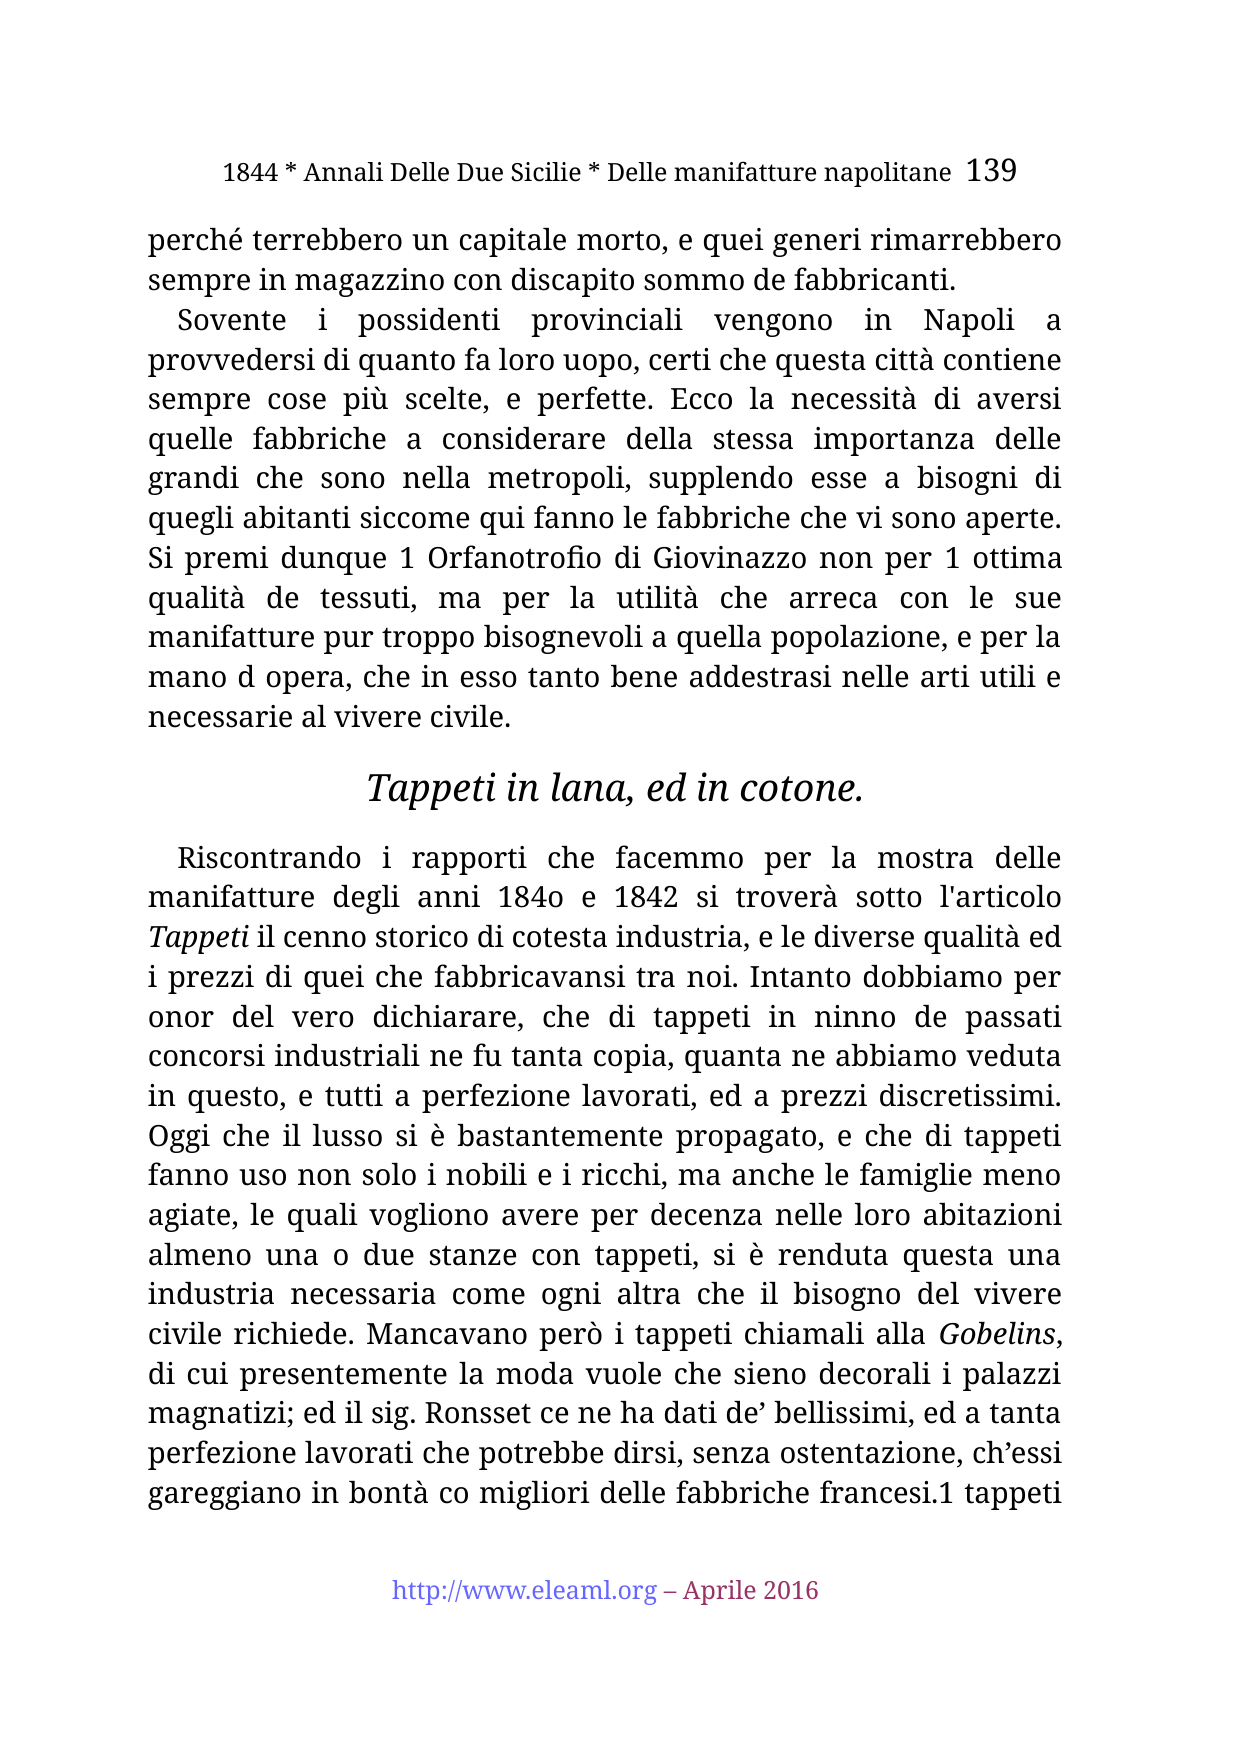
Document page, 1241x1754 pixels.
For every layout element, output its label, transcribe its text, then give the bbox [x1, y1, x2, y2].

text perché terrebbero un capitale morto, e quei generi rimarrebbero sempre in magazzino con discapito sommo de fabbricanti. [148, 220, 1063, 299]
text Tappeti in lana, ed in cotone. [148, 761, 1063, 812]
text Sovente i possidenti provinciali vengono in Napoli a provvedersi di quanto fa loro uopo, certi che questa città contiene sempre cose più scelte, e perfette. Ecco la necessità di aversi quelle fabbriche a considerare della stessa importanza delle grandi che sono nella metropoli, supplendo esse a bisogni di quegli abitanti siccome qui fanno le fabbriche che vi sono aperte. Si premi dunque 1 Orfanotrofio di Giovinazzo non per 1 ottima qualità de tessuti, ma per la utilità che arreca con le sue manifatture pur troppo bisognevoli a quella popolazione, e per la mano d opera, che in esso tanto bene addestrasi nelle arti utili e necessarie al vivere civile. [148, 299, 1063, 736]
text Riscontrando i rapporti che facemmo per la mostra delle manifatture degli anni 184o e 1842 si troverà sotto l'articolo Tappeti il cenno storico di cotesta industria, e le diverse qualità ed i prezzi di quei che fabbricavansi tra noi. Intanto dobbiamo per onor del vero dichiarare, che di tappeti in ninno de passati concorsi industriali ne fu tanta copia, quanta ne abbiamo veduta in questo, e tutti a perfezione lavorati, ed a prezzi discretissimi. Oggi che il lusso si è bastantemente propagato, e che di tappeti fanno uso non solo i nobili e i ricchi, ma anche le famiglie meno agiate, le quali vogliono avere per decenza nelle loro abitazioni almeno una o due stanze con tappeti, si è renduta questa una industria necessaria come ogni altra che il bisogno del vivere civile richiede. Mancavano però i tappeti chiamali alla Gobelins, di cui presentemente la moda vuole che sieno decorali i palazzi magnatizi; ed il sig. Ronsset ce ne ha dati de’ bellissimi, ed a tanta perfezione lavorati che potrebbe dirsi, senza ostentazione, ch’essi gareggiano in bontà co migliori delle fabbriche francesi.1 tappeti [148, 837, 1063, 1512]
